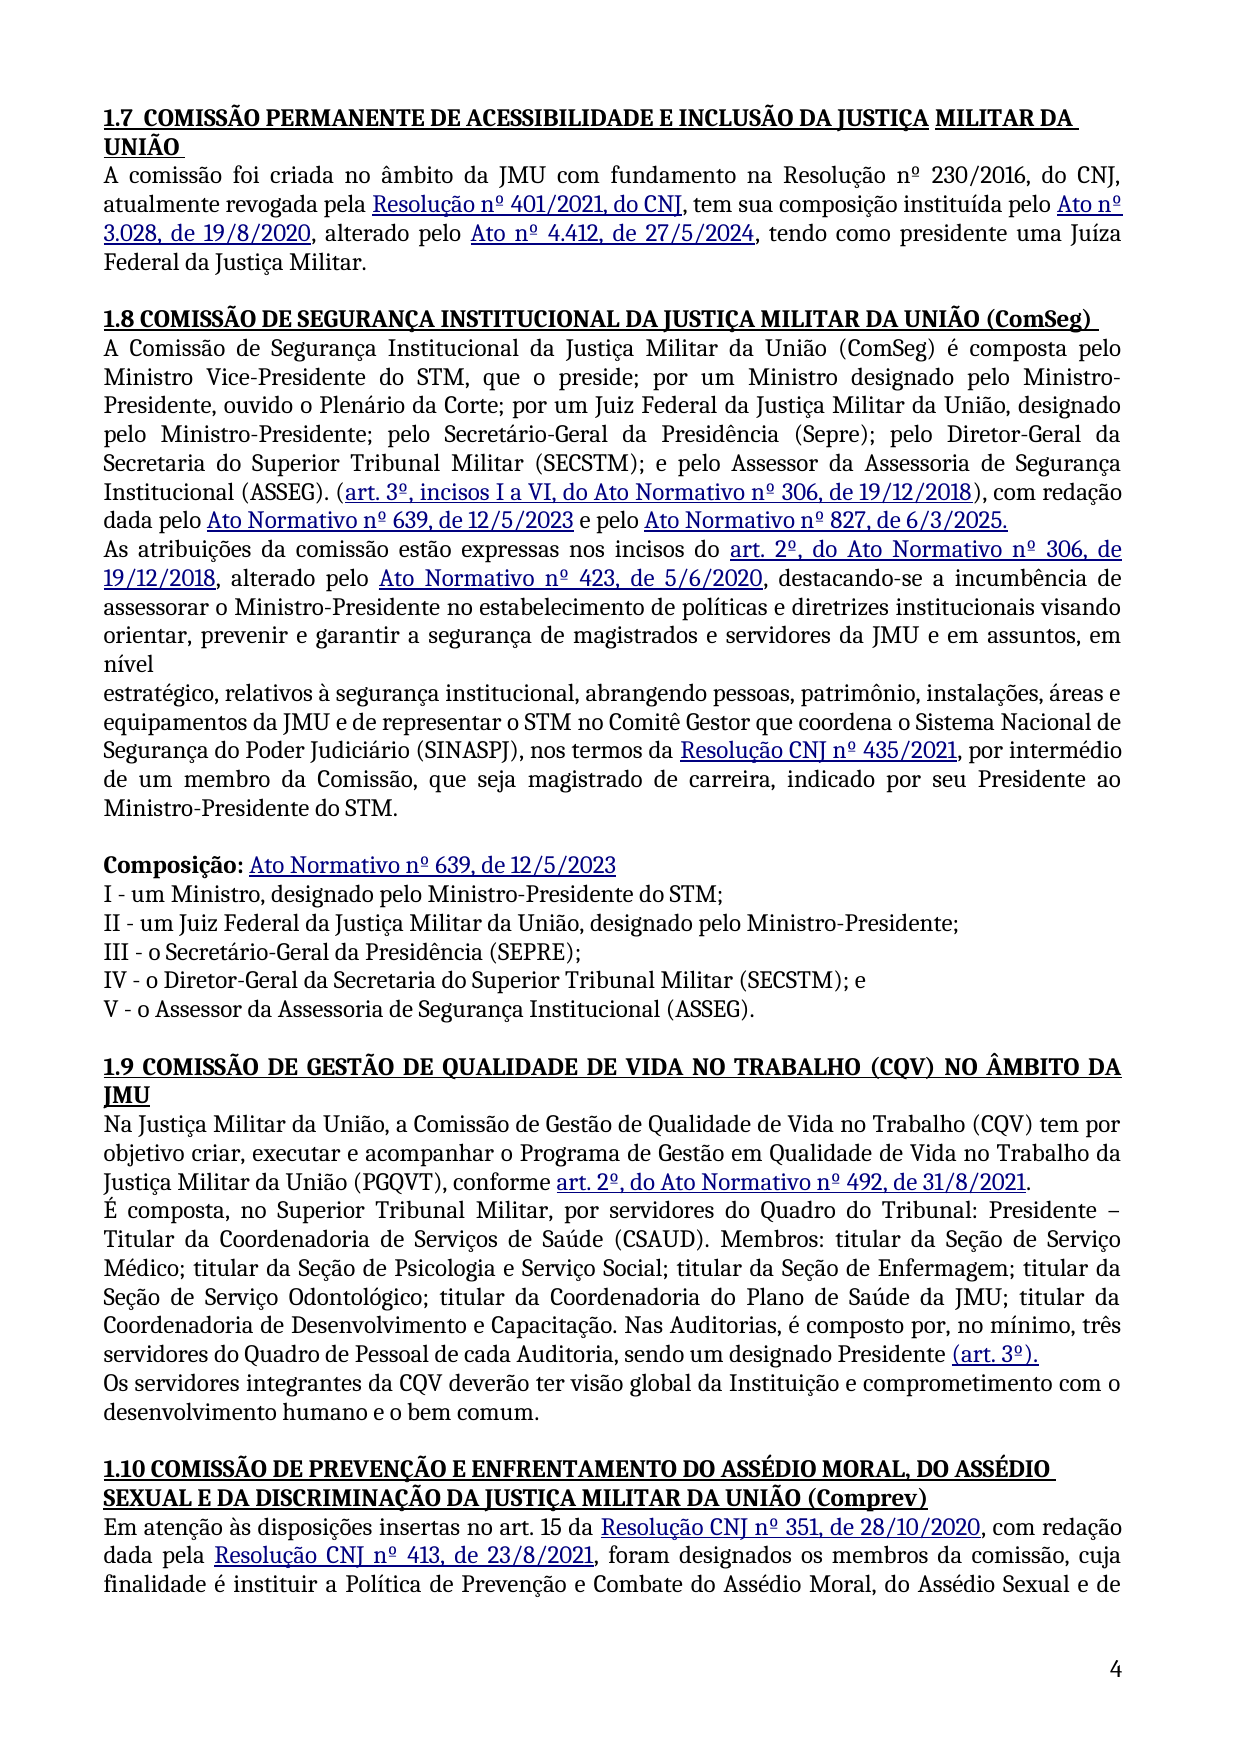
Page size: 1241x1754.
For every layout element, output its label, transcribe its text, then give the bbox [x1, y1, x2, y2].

text 1.10 COMISSÃO DE PREVENÇÃO E ENFRENTAMENTO DO ASSÉDIO MORAL, DO ASSÉDIO SEXUAL E DA DISCRIMINAÇÃO DA JUSTIÇA MILITAR DA UNIÃO (Comprev) [103, 1455, 1122, 1512]
text I - um Ministro, designado pelo Ministro-Presidente do STM; [103, 880, 1122, 909]
text A comissão foi criada no âmbito da JMU com fundamento na Resolução nº 230/2016, do CNJ, atualmente revogada pela Resolução nº 401/2021, do CNJ, tem sua composição instituída pelo Ato nº 3.028, de 19/8/2020, alterado pelo Ato nº 4.412, de 27/5/2024, tendo como presidente uma Juíza Federal da Justiça Militar. [103, 161, 1122, 276]
text Na Justiça Militar da União, a Comissão de Gestão de Qualidade de Vida no Trabalho (CQV) tem por objetivo criar, executar e acompanhar o Programa de Gestão em Qualidade de Vida no Trabalho da Justiça Militar da União (PGQVT), conforme art. 2º, do Ato Normativo nº 492, de 31/8/2021. [103, 1110, 1122, 1196]
text 1.9 COMISSÃO DE GESTÃO DE QUALIDADE DE VIDA NO TRABALHO (CQV) NO ÂMBITO DA [103, 1052, 1122, 1077]
text As atribuições da comissão estão expressas nos incisos do art. 2º, do Ato Normativo nº 306, de 19/12/2018, alterado pelo Ato Normativo nº 423, de 5/6/2020, destacando-se a incumbência de assessorar o Ministro-Presidente no estabelecimento de políticas e diretrizes institucionais visando orientar, prevenir e garantir a segurança de magistrados e servidores da JMU e em assuntos, em nível [103, 535, 1122, 679]
text Composição: Ato Normativo nº 639, de 12/5/2023 [103, 851, 1122, 880]
text A Comissão de Segurança Institucional da Justiça Militar da União (ComSeg) é composta pelo Ministro Vice-Presidente do STM, que o preside; por um Ministro designado pelo Ministro-Presidente, ouvido o Plenário da Corte; por um Juiz Federal da Justiça Militar da União, designado pelo Ministro-Presidente; pelo Secretário-Geral da Presidência (Sepre); pelo Diretor-Geral da Secretaria do Superior Tribunal Militar (SECSTM); e pelo Assessor da Assessoria de Segurança Institucional (ASSEG). (art. 3º, incisos I a VI, do Ato Normativo nº 306, de 19/12/2018), com redação dada pelo Ato Normativo nº 639, de 12/5/2023 e pelo Ato Normativo nº 827, de 6/3/2025. [103, 334, 1122, 535]
text V - o Assessor da Assessoria de Segurança Institucional (ASSEG). [103, 995, 1122, 1024]
text Os servidores integrantes da CQV deverão ter visão global da Instituição e comprometimento com o desenvolvimento humano e o bem comum. [103, 1369, 1122, 1426]
text 1.8 COMISSÃO DE SEGURANÇA INSTITUCIONAL DA JUSTIÇA MILITAR DA UNIÃO (ComSeg) [103, 305, 1122, 334]
text JMU [103, 1078, 1122, 1110]
text III - o Secretário-Geral da Presidência (SEPRE); [103, 937, 1122, 966]
text 1.7 COMISSÃO PERMANENTE DE ACESSIBILIDADE E INCLUSÃO DA JUSTIÇA MILITAR DA UNIÃO [103, 104, 1122, 161]
text Em atenção às disposições insertas no art. 15 da Resolução CNJ nº 351, de 28/10/2020, com redação dada pela Resolução CNJ nº 413, de 23/8/2021, foram designados os membros da comissão, cuja finalidade é instituir a Política de Prevenção e Combate do Assédio Moral, do Assédio Sexual e de [103, 1512, 1122, 1599]
text IV - o Diretor-Geral da Secretaria do Superior Tribunal Militar (SECSTM); e [103, 966, 1122, 995]
text II - um Juiz Federal da Justiça Militar da União, designado pelo Ministro-Presidente; [103, 909, 1122, 937]
text estratégico, relativos à segurança institucional, abrangendo pessoas, patrimônio, instalações, áreas e equipamentos da JMU e de representar o STM no Comitê Gestor que coordena o Sistema Nacional de Segurança do Poder Judiciário (SINASPJ), nos termos da Resolução CNJ nº 435/2021, por intermédio de um membro da Comissão, que seja magistrado de carreira, indicado por seu Presidente ao Ministro-Presidente do STM. [103, 679, 1122, 822]
text É composta, no Superior Tribunal Militar, por servidores do Quadro do Tribunal: Presidente – Titular da Coordenadoria de Serviços de Saúde (CSAUD). Membros: titular da Seção de Serviço Médico; titular da Seção de Psicologia e Serviço Social; titular da Seção de Enfermagem; titular da Seção de Serviço Odontológico; titular da Coordenadoria do Plano de Saúde da JMU; titular da Coordenadoria de Desenvolvimento e Capacitação. Nas Auditorias, é composto por, no mínimo, três servidores do Quadro de Pessoal de cada Auditoria, sendo um designado Presidente (art. 3º). [103, 1196, 1122, 1369]
